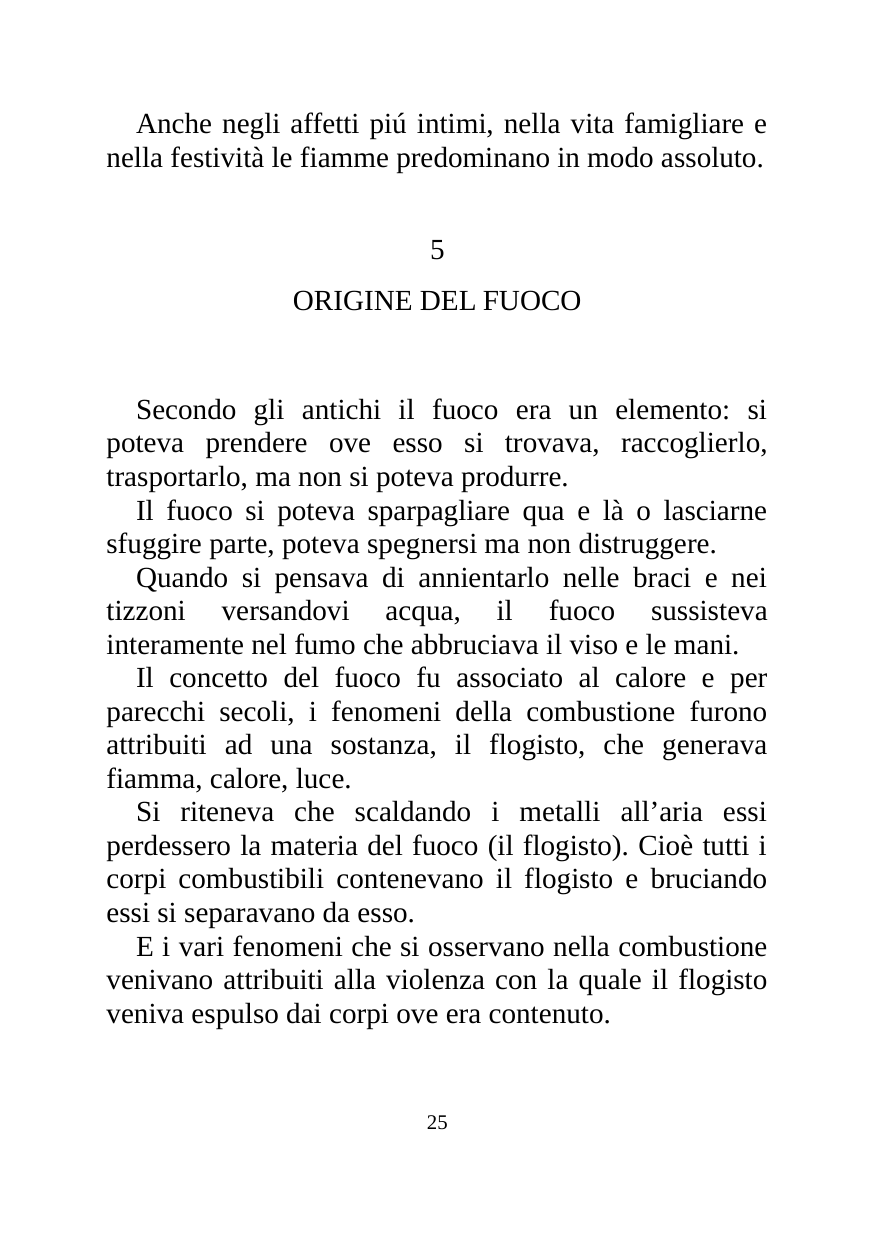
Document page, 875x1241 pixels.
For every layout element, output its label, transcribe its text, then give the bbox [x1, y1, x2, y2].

text Secondo gli antichi il fuoco era un elemento: si poteva prendere ove esso si trovava, raccoglierlo, trasportarlo, ma non si poteva produrre. [106, 392, 768, 493]
text Si riteneva che scaldando i metalli all’aria essi perdessero la materia del fuoco (il flogisto). Cioè tutti i corpi combustibili contenevano il flogisto e bruciando essi si separavano da esso. [106, 794, 768, 929]
subtitle 5 ORIGINE DEL FUOCO [106, 232, 768, 316]
text Anche negli affetti piú intimi, nella vita famigliare e nella festività le fiamme predominano in modo assoluto. [106, 106, 768, 173]
text Il fuoco si poteva sparpagliare qua e là o lasciarne sfuggire parte, poteva spegnersi ma non distruggere. [106, 493, 768, 560]
text Il concetto del fuoco fu associato al calore e per parecchi secoli, i fenomeni della combustione furono attribuiti ad una sostanza, il flogisto, che generava fiamma, calore, luce. [106, 660, 768, 794]
text E i vari fenomeni che si osservano nella combustione venivano attribuiti alla violenza con la quale il flogisto veniva espulso dai corpi ove era contenuto. [106, 929, 768, 1029]
text Quando si pensava di annientarlo nelle braci e nei tizzoni versandovi acqua, il fuoco sussisteva interamente nel fumo che abbruciava il viso e le mani. [106, 560, 768, 660]
